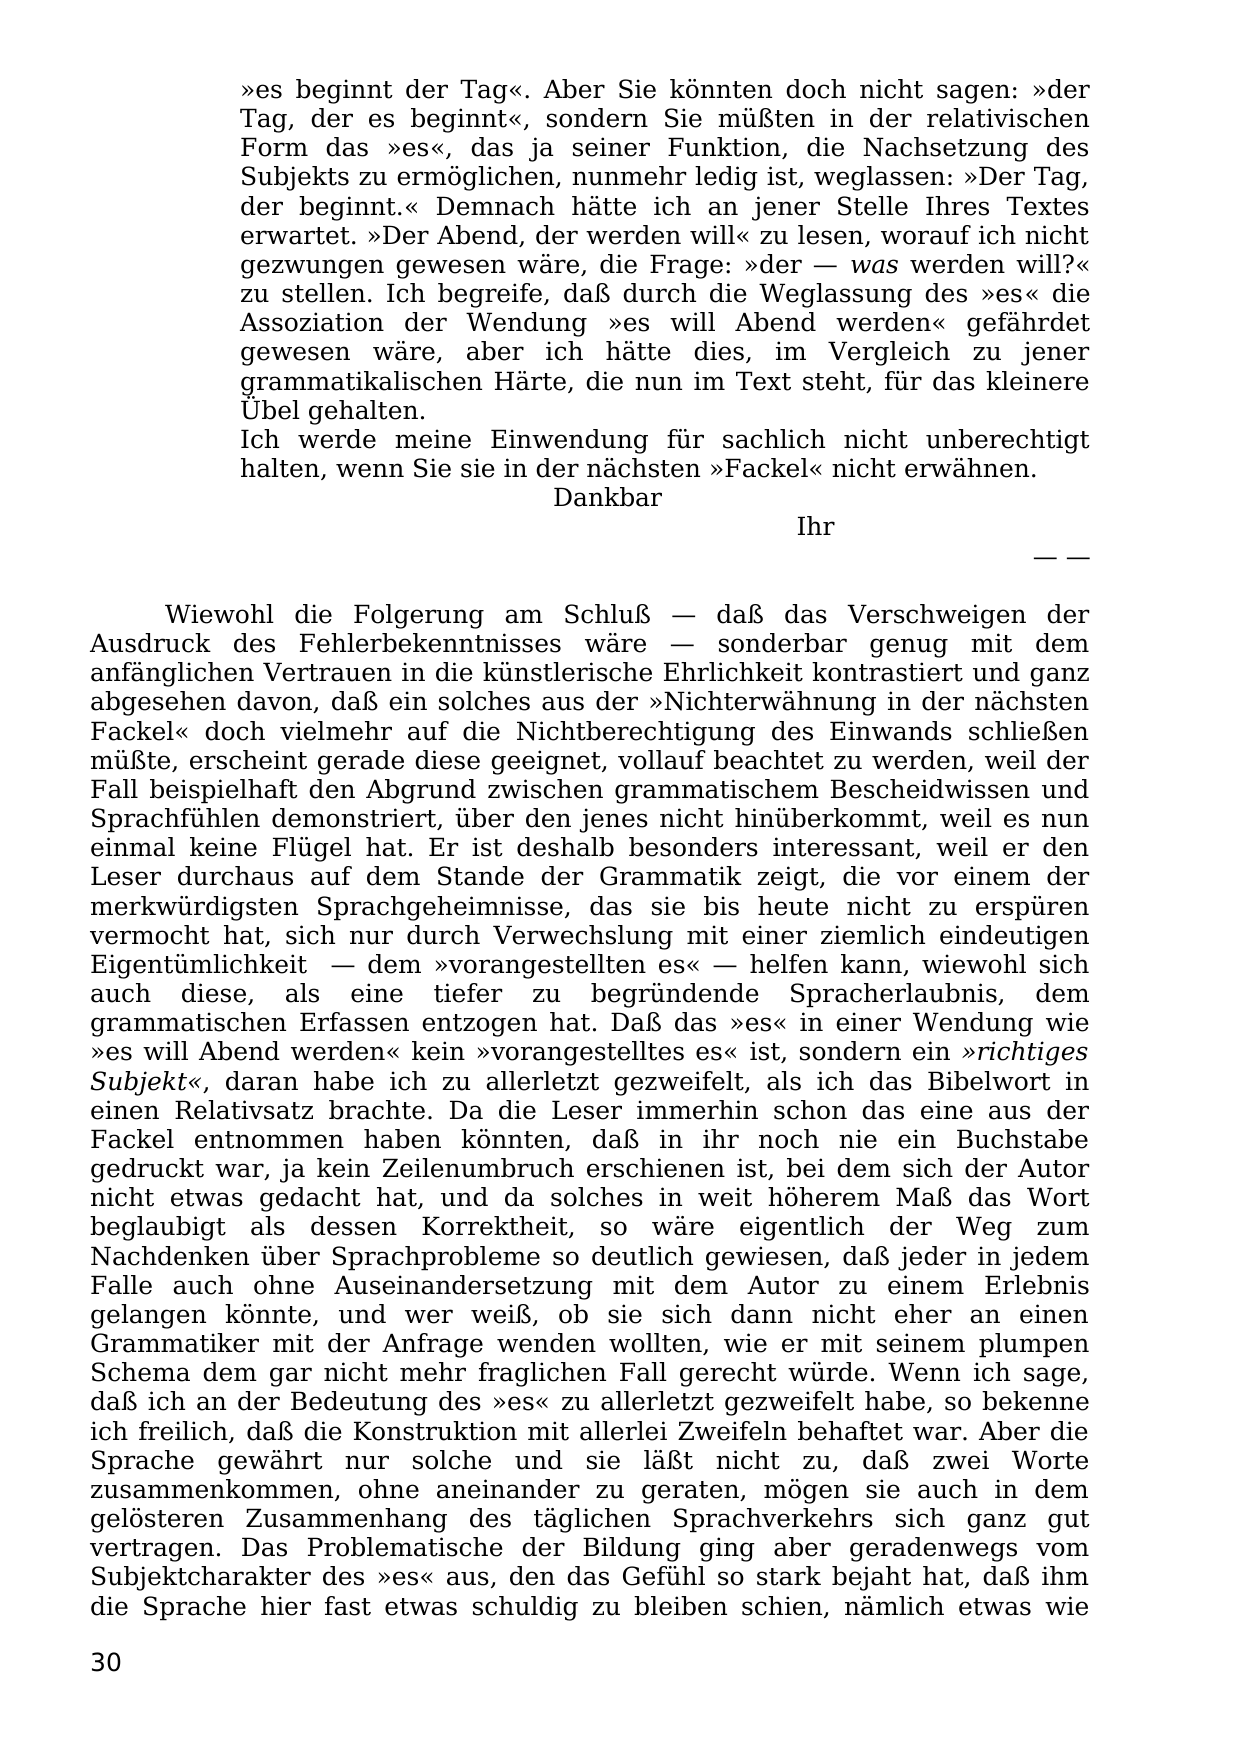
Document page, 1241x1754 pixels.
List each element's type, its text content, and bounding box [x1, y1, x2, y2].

text Dankbar [240, 483, 1091, 512]
text »es beginnt der Tag«. Aber Sie könnten doch nicht sagen: »der Tag, der es beginnt«, sondern Sie müßten in der relativischen Form das »es«, das ja seiner Funktion, die Nachsetzung des Subjekts zu ermöglichen, nunmehr ledig ist, weglassen: »Der Tag, der beginnt.« Demnach hätte ich an jener Stelle Ihres Textes erwartet. »Der Abend, der werden will« zu lesen, worauf ich nicht gezwungen gewesen wäre, die Frage: »der — was werden will?« zu stellen. Ich begreife, daß durch die Weglassung des »es« die Assoziation der Wendung »es will Abend werden« gefährdet gewesen wäre, aber ich hätte dies, im Vergleich zu jener grammatikalischen Härte, die nun im Text steht, für das kleinere Übel gehalten. [240, 75, 1091, 425]
text Ich werde meine Einwendung für sachlich nicht unberechtigt halten, wenn Sie sie in der nächsten »Fackel« nicht erwähnen. [240, 425, 1091, 483]
text Wiewohl die Folgerung am Schluß — daß das Verschweigen der Ausdruck des Fehlerbekenntnisses wäre — sonderbar genug mit dem anfänglichen Vertrauen in die künstlerische Ehrlichkeit kontrastiert und ganz abgesehen davon, daß ein solches aus der »Nichterwähnung in der nächsten Fackel« doch vielmehr auf die Nichtberechtigung des Einwands schließen müßte, erscheint gerade diese geeignet, vollauf beachtet zu werden, weil der Fall beispielhaft den Abgrund zwischen grammatischem Bescheidwissen und Sprachfühlen demonstriert, über den jenes nicht hinüberkommt, weil es nun einmal keine Flügel hat. Er ist deshalb besonders interessant, weil er den Leser durchaus auf dem Stande der Grammatik zeigt, die vor einem der merkwürdigsten Sprachgeheimnisse, das sie bis heute nicht zu erspüren vermocht hat, sich nur durch Verwechslung mit einer ziemlich eindeutigen Eigentümlichkeit — dem »vorangestellten es« — helfen kann, wiewohl sich auch diese, als eine tiefer zu begründende Spracherlaubnis, dem grammatischen Erfassen entzogen hat. Daß das »es« in einer Wendung wie »es will Abend werden« kein »vorangestelltes es« ist, sondern ein »richtiges Subjekt«, daran habe ich zu allerletzt gezweifelt, als ich das Bibelwort in einen Relativsatz brachte. Da die Leser immerhin schon das eine aus der Fackel entnommen haben könnten, daß in ihr noch nie ein Buchstabe gedruckt war, ja kein Zeilenumbruch erschienen ist, bei dem sich der Autor nicht etwas gedacht hat, und da solches in weit höherem Maß das Wort beglaubigt als dessen Korrektheit, so wäre eigentlich der Weg zum Nachdenken über Sprachprobleme so deutlich gewiesen, daß jeder in jedem Falle auch ohne Auseinandersetzung mit dem Autor zu einem Erlebnis gelangen könnte, und wer weiß, ob sie sich dann nicht eher an einen Grammatiker mit der Anfrage wenden wollten, wie er mit seinem plumpen Schema dem gar nicht mehr fraglichen Fall gerecht würde. Wenn ich sage, daß ich an der Bedeutung des »es« zu allerletzt gezweifelt habe, so bekenne ich freilich, daß die Konstruktion mit allerlei Zweifeln behaftet war. Aber die Sprache gewährt nur solche und sie läßt nicht zu, daß zwei Worte zusammenkommen, ohne aneinander zu geraten, mögen sie auch in dem gelösteren Zusammenhang des täglichen Sprachverkehrs sich ganz gut vertragen. Das Problematische der Bildung ging aber geradenwegs vom Subjektcharakter des »es« aus, den das Gefühl so stark bejaht hat, daß ihm die Sprache hier fast etwas schuldig zu bleiben schien, nämlich etwas wie [90, 600, 1091, 1621]
text Ihr [240, 512, 1091, 542]
text — — [90, 542, 1091, 571]
